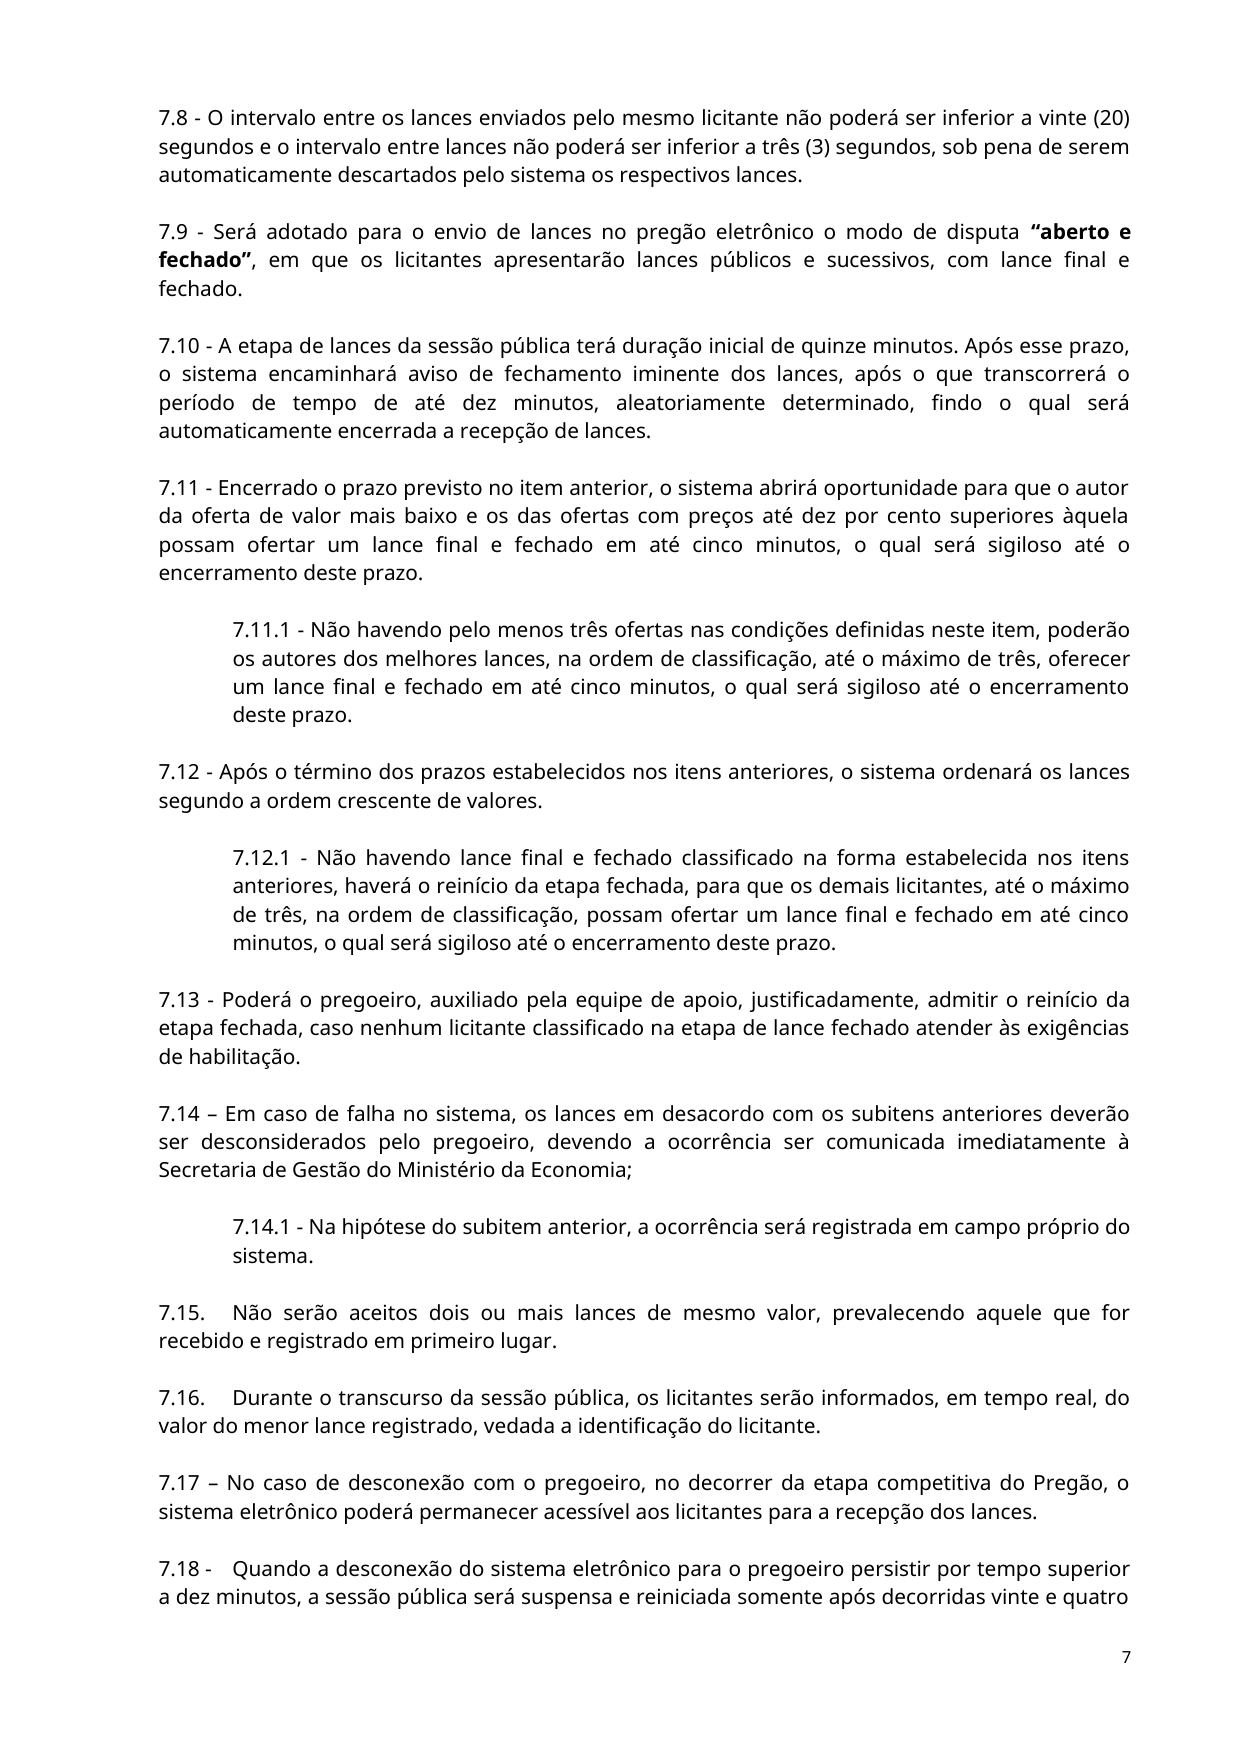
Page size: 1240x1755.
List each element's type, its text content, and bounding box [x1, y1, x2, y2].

list 7.13 - Poderá o pregoeiro, auxiliado pela equipe de apoio, justificadamente, admitir o reinício da etapa fechada, caso nenhum licitante classificado na etapa de lance fechado atender às exigências de habilitação. [158, 985, 1131, 1070]
text 7.14.1 - Na hipótese do subitem anterior, a ocorrência será registrada em campo próprio do sistema. [232, 1212, 1131, 1269]
list 7.12.1 - Não havendo lance final e fechado classificado na forma estabelecida nos itens anteriores, haverá o reinício da etapa fechada, para que os demais licitantes, até o máximo de três, na ordem de classificação, possam ofertar um lance final e fechado em até cinco minutos, o qual será sigiloso até o encerramento deste prazo. [232, 843, 1131, 957]
text 7.17 – No caso de desconexão com o pregoeiro, no decorrer da etapa competitiva do Pregão, o sistema eletrônico poderá permanecer acessível aos licitantes para a recepção dos lances. [158, 1468, 1131, 1525]
text 7.14 – Em caso de falha no sistema, os lances em desacordo com os subitens anteriores deverão ser desconsiderados pelo pregoeiro, devendo a ocorrência ser comunicada imediatamente à Secretaria de Gestão do Ministério da Economia; [158, 1099, 1131, 1184]
list 7.12 - Após o término dos prazos estabelecidos nos itens anteriores, o sistema ordenará os lances segundo a ordem crescente de valores. [158, 757, 1131, 814]
text 7.18 - Quando a desconexão do sistema eletrônico para o pregoeiro persistir por tempo superior a dez minutos, a sessão pública será suspensa e reiniciada somente após decorridas vinte e quatro [158, 1554, 1131, 1611]
list 7.9 - Será adotado para o envio de lances no pregão eletrônico o modo de disputa “aberto e fechado”, em que os licitantes apresentarão lances públicos e sucessivos, com lance final e fechado. [158, 217, 1131, 302]
list 7.11 - Encerrado o prazo previsto no item anterior, o sistema abrirá oportunidade para que o autor da oferta de valor mais baixo e os das ofertas com preços até dez por cento superiores àquela possam ofertar um lance final e fechado em até cinco minutos, o qual será sigiloso até o encerramento deste prazo. [158, 473, 1131, 587]
list 7.8 - O intervalo entre os lances enviados pelo mesmo licitante não poderá ser inferior a vinte (20) segundos e o intervalo entre lances não poderá ser inferior a três (3) segundos, sob pena de serem automaticamente descartados pelo sistema os respectivos lances. [158, 103, 1131, 189]
text 7.15. Não serão aceitos dois ou mais lances de mesmo valor, prevalecendo aquele que for recebido e registrado em primeiro lugar. [158, 1298, 1131, 1355]
text 7.16. Durante o transcurso da sessão pública, os licitantes serão informados, em tempo real, do valor do menor lance registrado, vedada a identificação do licitante. [158, 1383, 1131, 1440]
list 7.11.1 - Não havendo pelo menos três ofertas nas condições definidas neste item, poderão os autores dos melhores lances, na ordem de classificação, até o máximo de três, oferecer um lance final e fechado em até cinco minutos, o qual será sigiloso até o encerramento deste prazo. [232, 615, 1131, 729]
list 7.10 - A etapa de lances da sessão pública terá duração inicial de quinze minutos. Após esse prazo, o sistema encaminhará aviso de fechamento iminente dos lances, após o que transcorrerá o período de tempo de até dez minutos, aleatoriamente determinado, findo o qual será automaticamente encerrada a recepção de lances. [158, 331, 1131, 445]
